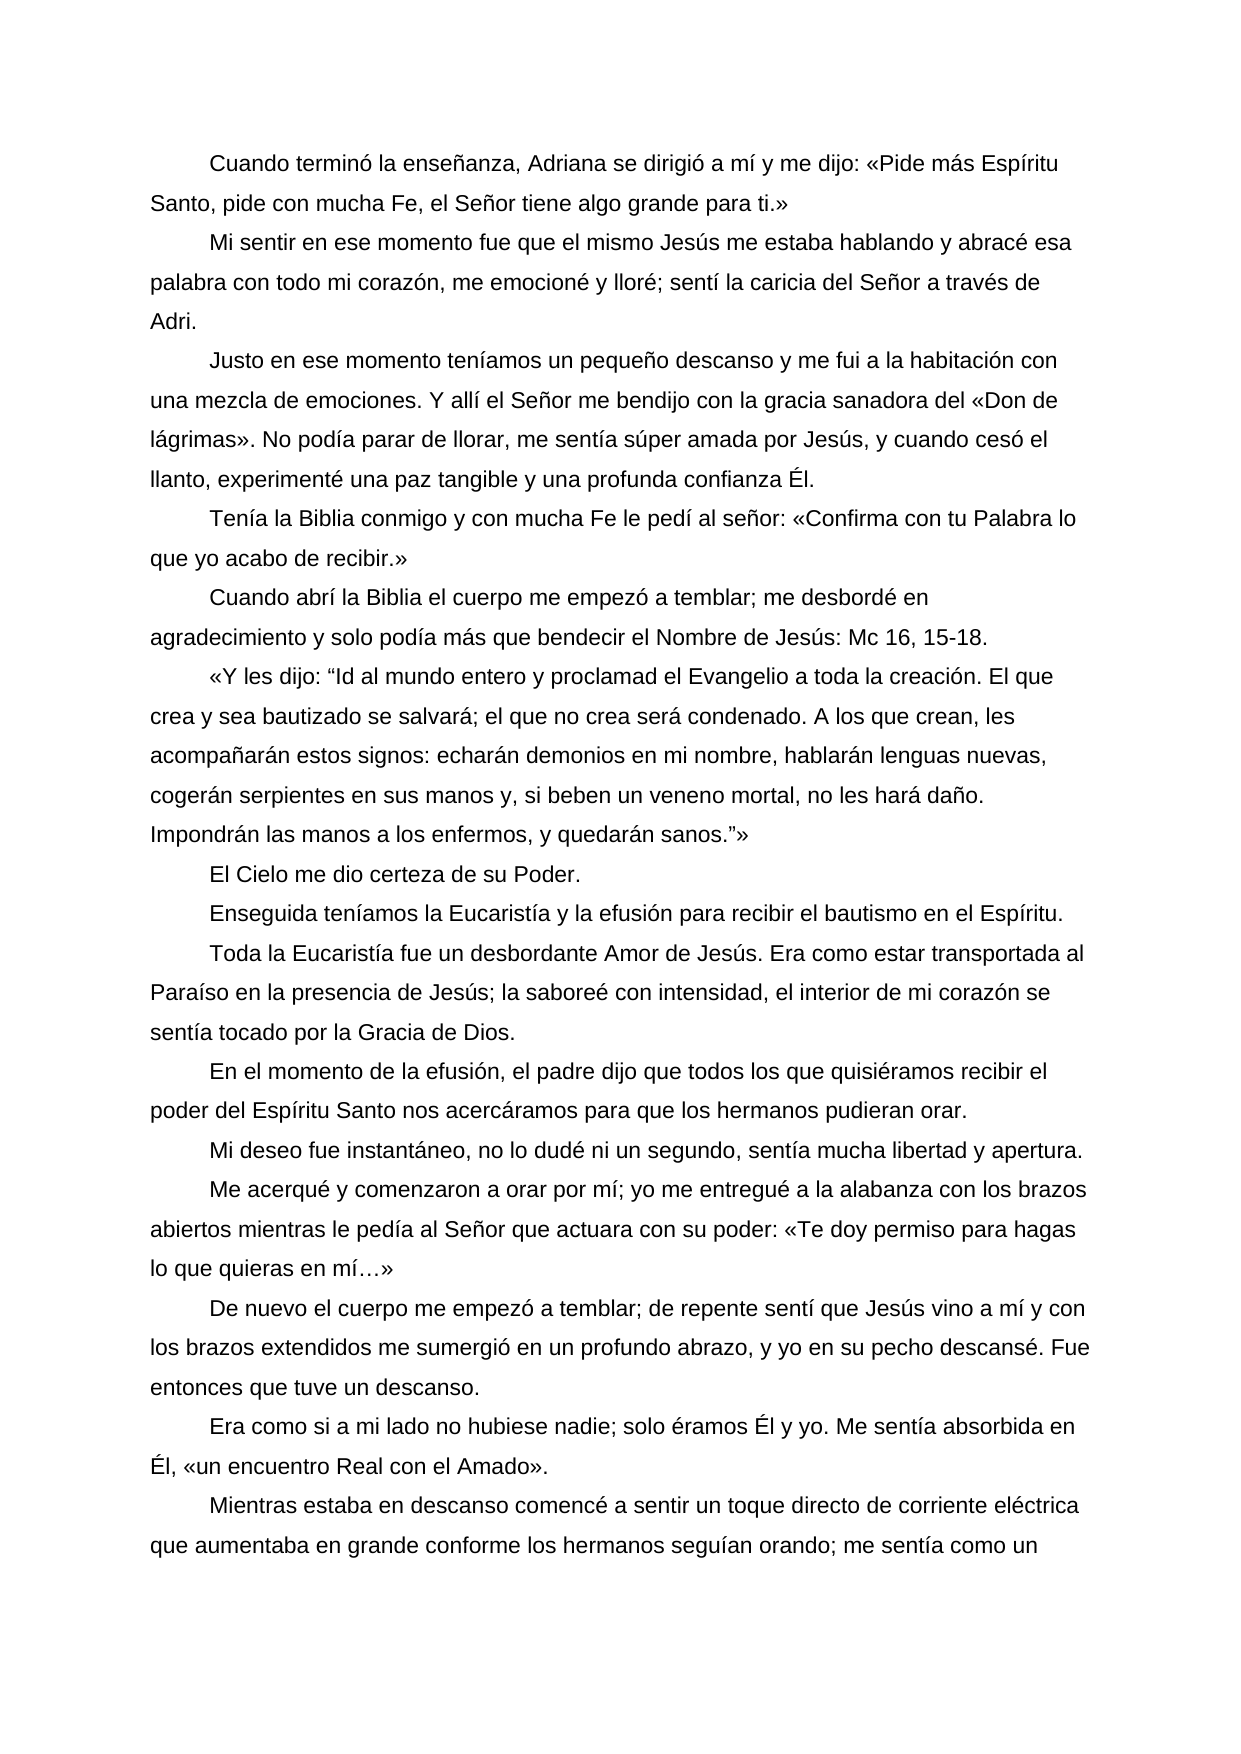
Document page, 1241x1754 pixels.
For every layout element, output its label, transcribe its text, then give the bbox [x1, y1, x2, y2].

text Me acerqué y comenzaron a orar por mí; yo me entregué a la alabanza con los brazos abiertos mientras le pedía al Señor que actuara con su poder: «Te doy permiso para hagas lo que quieras en mí…» [150, 1176, 1090, 1282]
text Era como si a mi lado no hubiese nadie; solo éramos Él y yo. Me sentía absorbida en Él, «un encuentro Real con el Amado». [150, 1413, 1090, 1479]
text Enseguida teníamos la Eucaristía y la efusión para recibir el bautismo en el Espíritu. [150, 900, 1090, 926]
text Mi sentir en ese momento fue que el mismo Jesús me estaba hablando y abracé esa palabra con todo mi corazón, me emocioné y lloré; sentí la caricia del Señor a través de Adri. [150, 229, 1090, 334]
text Mi deseo fue instantáneo, no lo dudé ni un segundo, sentía mucha libertad y apertura. [150, 1137, 1090, 1163]
text Tenía la Biblia conmigo y con mucha Fe le pedí al señor: «Confirma con tu Palabra lo que yo acabo de recibir.» [150, 505, 1090, 571]
text Cuando terminó la enseñanza, Adriana se dirigió a mí y me dijo: «Pide más Espíritu Santo, pide con mucha Fe, el Señor tiene algo grande para ti.» [150, 150, 1090, 216]
text De nuevo el cuerpo me empezó a temblar; de repente sentí que Jesús vino a mí y con los brazos extendidos me sumergió en un profundo abrazo, y yo en su pecho descansé. Fue entonces que tuve un descanso. [150, 1295, 1090, 1400]
text El Cielo me dio certeza de su Poder. [150, 861, 1090, 887]
text Cuando abrí la Biblia el cuerpo me empezó a temblar; me desbordé en agradecimiento y solo podía más que bendecir el Nombre de Jesús: Mc 16, 15-18. [150, 584, 1090, 650]
text Justo en ese momento teníamos un pequeño descanso y me fui a la habitación con una mezcla de emociones. Y allí el Señor me bendijo con la gracia sanadora del «Don de lágrimas». No podía parar de llorar, me sentía súper amada por Jesús, y cuando cesó el llanto, experimenté una paz tangible y una profunda confianza Él. [150, 347, 1090, 492]
text Mientras estaba en descanso comencé a sentir un toque directo de corriente eléctrica que aumentaba en grande conforme los hermanos seguían orando; me sentía como un [150, 1492, 1090, 1558]
text «Y les dijo: “Id al mundo entero y proclamad el Evangelio a toda la creación. El que crea y sea bautizado se salvará; el que no crea será condenado. A los que crean, les acompañarán estos signos: echarán demonios en mi nombre, hablarán lenguas nuevas, cogerán serpientes en sus manos y, si beben un veneno mortal, no les hará daño. Impondrán las manos a los enfermos, y quedarán sanos.”» [150, 663, 1090, 847]
text Toda la Eucaristía fue un desbordante Amor de Jesús. Era como estar transportada al Paraíso en la presencia de Jesús; la saboreé con intensidad, el interior de mi corazón se sentía tocado por la Gracia de Dios. [150, 939, 1090, 1045]
text En el momento de la efusión, el padre dijo que todos los que quisiéramos recibir el poder del Espíritu Santo nos acercáramos para que los hermanos pudieran orar. [150, 1058, 1090, 1124]
